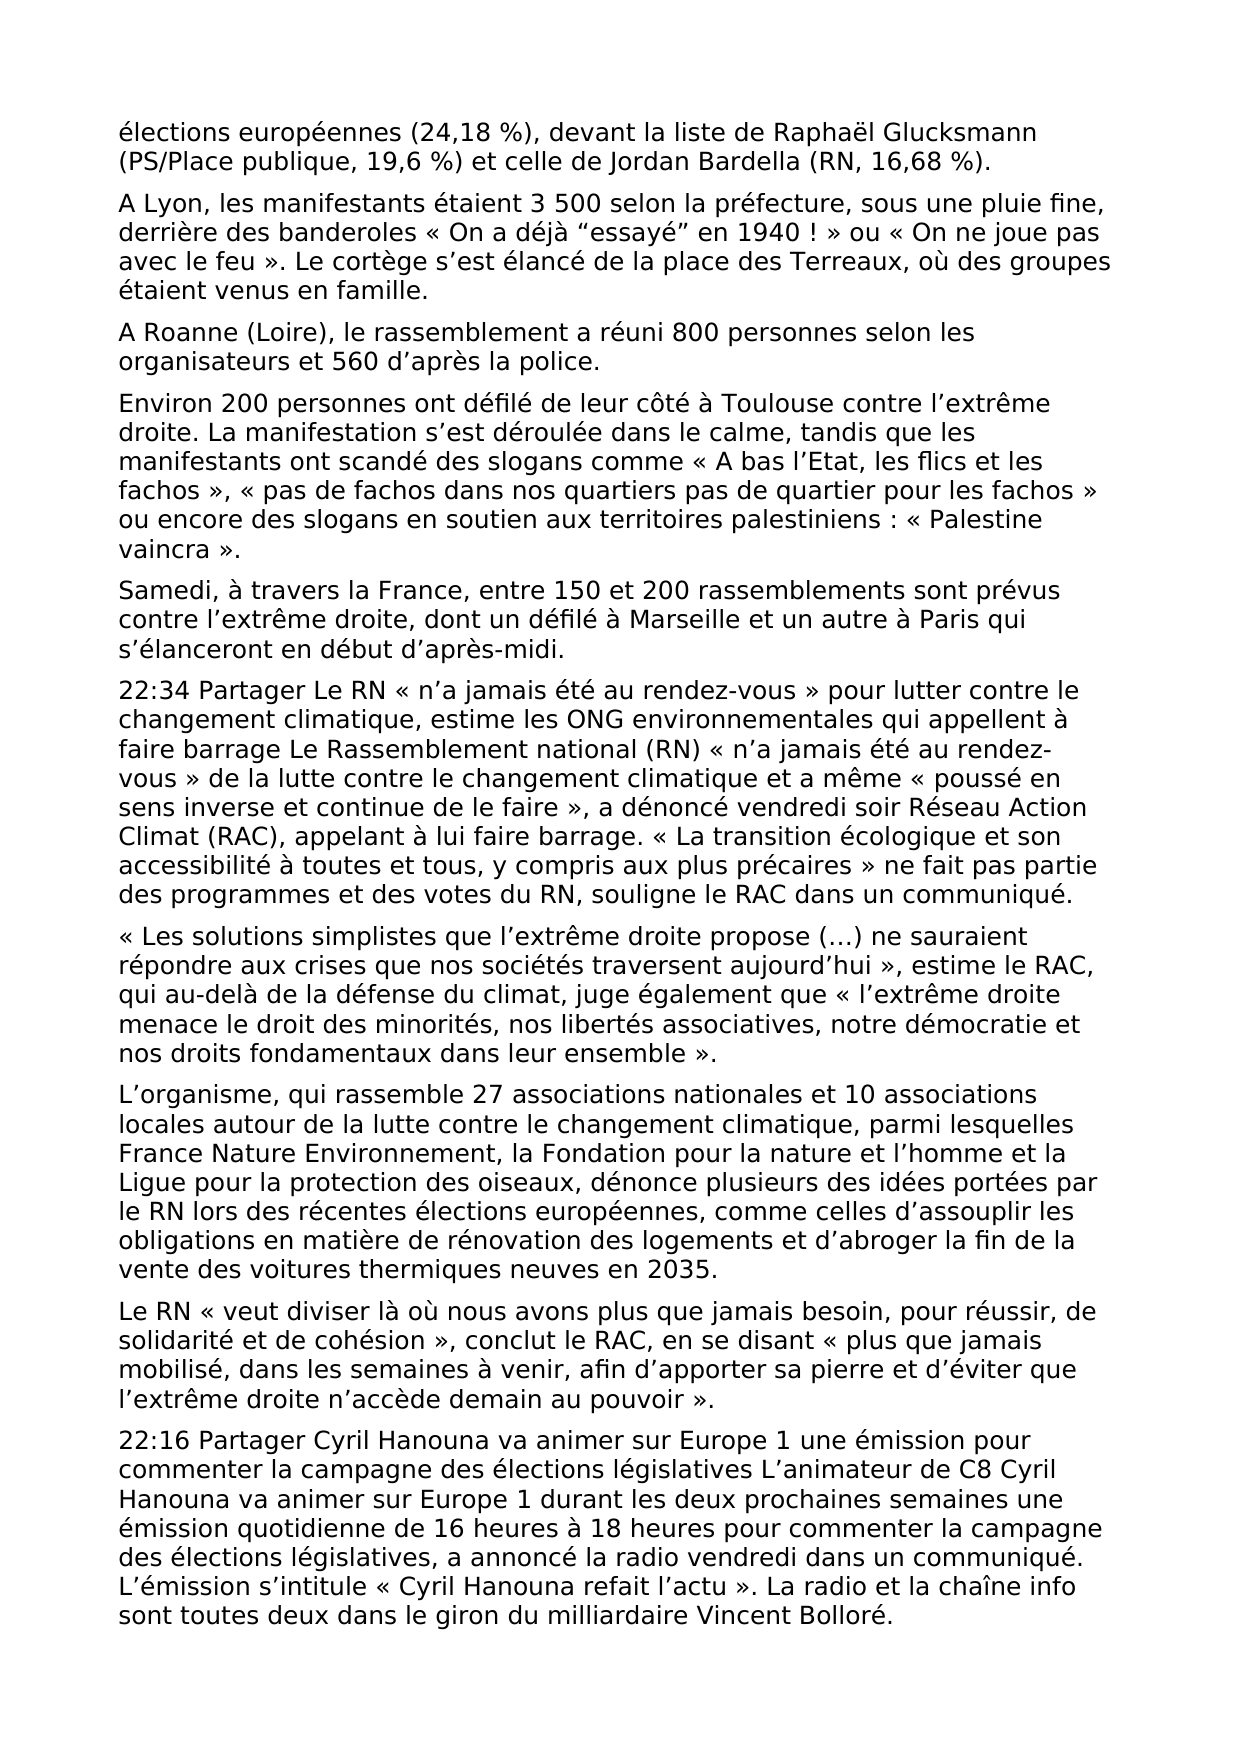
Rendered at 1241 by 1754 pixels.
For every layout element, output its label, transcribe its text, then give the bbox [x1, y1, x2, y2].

text A Roanne (Loire), le rassemblement a réuni 800 personnes selon les organisateurs et 560 d’après la police. [118, 318, 1122, 376]
text A Lyon, les manifestants étaient 3 500 selon la préfecture, sous une pluie fine, derrière des banderoles « On a déjà “essayé” en 1940 ! » ou « On ne joue pas avec le feu ». Le cortège s’est élancé de la place des Terreaux, où des groupes étaient venus en famille. [118, 189, 1122, 306]
text 22:34 Partager Le RN « n’a jamais été au rendez-vous » pour lutter contre le changement climatique, estime les ONG environnementales qui appellent à faire barrage Le Rassemblement national (RN) « n’a jamais été au rendez-vous » de la lutte contre le changement climatique et a même « poussé en sens inverse et continue de le faire », a dénoncé vendredi soir Réseau Action Climat (RAC), appelant à lui faire barrage. « La transition écologique et son accessibilité à toutes et tous, y compris aux plus précaires » ne fait pas partie des programmes et des votes du RN, souligne le RAC dans un communiqué. [118, 676, 1122, 910]
text Le RN « veut diviser là où nous avons plus que jamais besoin, pour réussir, de solidarité et de cohésion », conclut le RAC, en se disant « plus que jamais mobilisé, dans les semaines à venir, afin d’apporter sa pierre et d’éviter que l’extrême droite n’accède demain au pouvoir ». [118, 1297, 1122, 1414]
text élections européennes (24,18 %), devant la liste de Raphaël Glucksmann (PS/Place publique, 19,6 %) et celle de Jordan Bardella (RN, 16,68 %). [118, 118, 1122, 176]
text L’organisme, qui rassemble 27 associations nationales et 10 associations locales autour de la lutte contre le changement climatique, parmi lesquelles France Nature Environnement, la Fondation pour la nature et l’homme et la Ligue pour la protection des oiseaux, dénonce plusieurs des idées portées par le RN lors des récentes élections européennes, comme celles d’assouplir les obligations en matière de rénovation des logements et d’abroger la fin de la vente des voitures thermiques neuves en 2035. [118, 1081, 1122, 1285]
text « Les solutions simplistes que l’extrême droite propose (…) ne sauraient répondre aux crises que nos sociétés traversent aujourd’hui », estime le RAC, qui au-delà de la défense du climat, juge également que « l’extrême droite menace le droit des minorités, nos libertés associatives, notre démocratie et nos droits fondamentaux dans leur ensemble ». [118, 922, 1122, 1068]
text Samedi, à travers la France, entre 150 et 200 rassemblements sont prévus contre l’extrême droite, dont un défilé à Marseille et un autre à Paris qui s’élanceront en début d’après-midi. [118, 576, 1122, 664]
text 22:16 Partager Cyril Hanouna va animer sur Europe 1 une émission pour commenter la campagne des élections législatives L’animateur de C8 Cyril Hanouna va animer sur Europe 1 durant les deux prochaines semaines une émission quotidienne de 16 heures à 18 heures pour commenter la campagne des élections législatives, a annoncé la radio vendredi dans un communiqué. L’émission s’intitule « Cyril Hanouna refait l’actu ». La radio et la chaîne info sont toutes deux dans le giron du milliardaire Vincent Bolloré. [118, 1426, 1122, 1631]
text Environ 200 personnes ont défilé de leur côté à Toulouse contre l’extrême droite. La manifestation s’est déroulée dans le calme, tandis que les manifestants ont scandé des slogans comme « A bas l’Etat, les flics et les fachos », « pas de fachos dans nos quartiers pas de quartier pour les fachos » ou encore des slogans en soutien aux territoires palestiniens : « Palestine vaincra ». [118, 389, 1122, 564]
